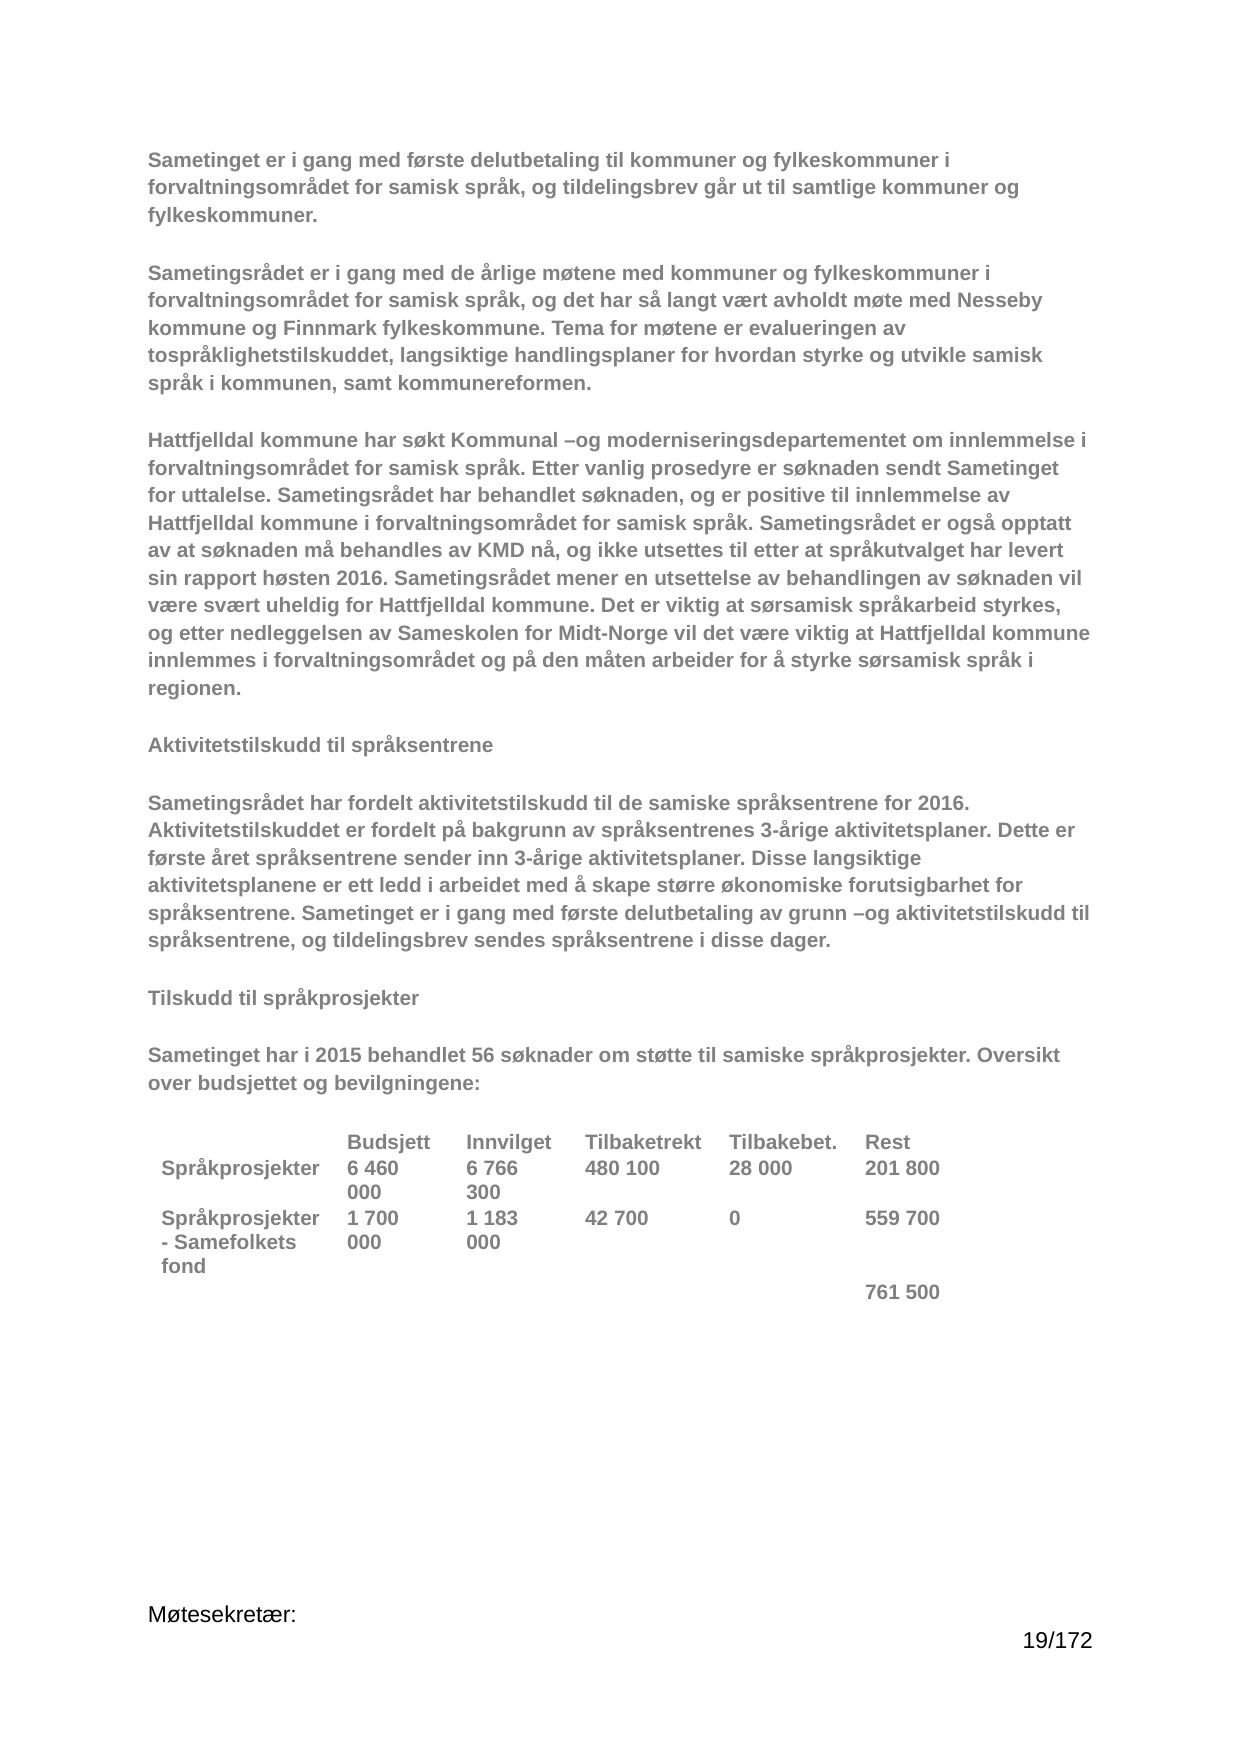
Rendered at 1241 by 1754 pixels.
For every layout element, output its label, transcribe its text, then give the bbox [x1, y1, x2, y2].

table_header Tilbakebet. [715, 1129, 851, 1154]
table_cell 6 460 000 [333, 1155, 452, 1204]
table_header Budsjett [333, 1129, 452, 1154]
table_header Tilbaketrekt [571, 1129, 715, 1154]
table_cell 559 700 [851, 1205, 971, 1278]
table_cell 28 000 [715, 1155, 851, 1204]
table_cell 1 183 000 [453, 1205, 571, 1278]
table_cell [571, 1279, 715, 1304]
table_header Innvilget [453, 1129, 571, 1154]
table_cell [453, 1279, 571, 1304]
table_cell 480 100 [571, 1155, 715, 1204]
table_cell Språkprosjekter - Samefolkets fond [148, 1205, 333, 1278]
table_cell [333, 1279, 452, 1304]
table_cell 201 800 [851, 1155, 971, 1204]
table_cell 0 [715, 1205, 851, 1278]
table_cell [148, 1279, 333, 1304]
table_cell Språkprosjekter [148, 1155, 333, 1204]
table_cell 6 766 300 [453, 1155, 571, 1204]
table_cell 761 500 [851, 1279, 971, 1304]
table_header Rest [851, 1129, 971, 1154]
table_header [148, 1129, 333, 1154]
table_cell 42 700 [571, 1205, 715, 1278]
table_cell 1 700 000 [333, 1205, 452, 1278]
table_cell [715, 1279, 851, 1304]
